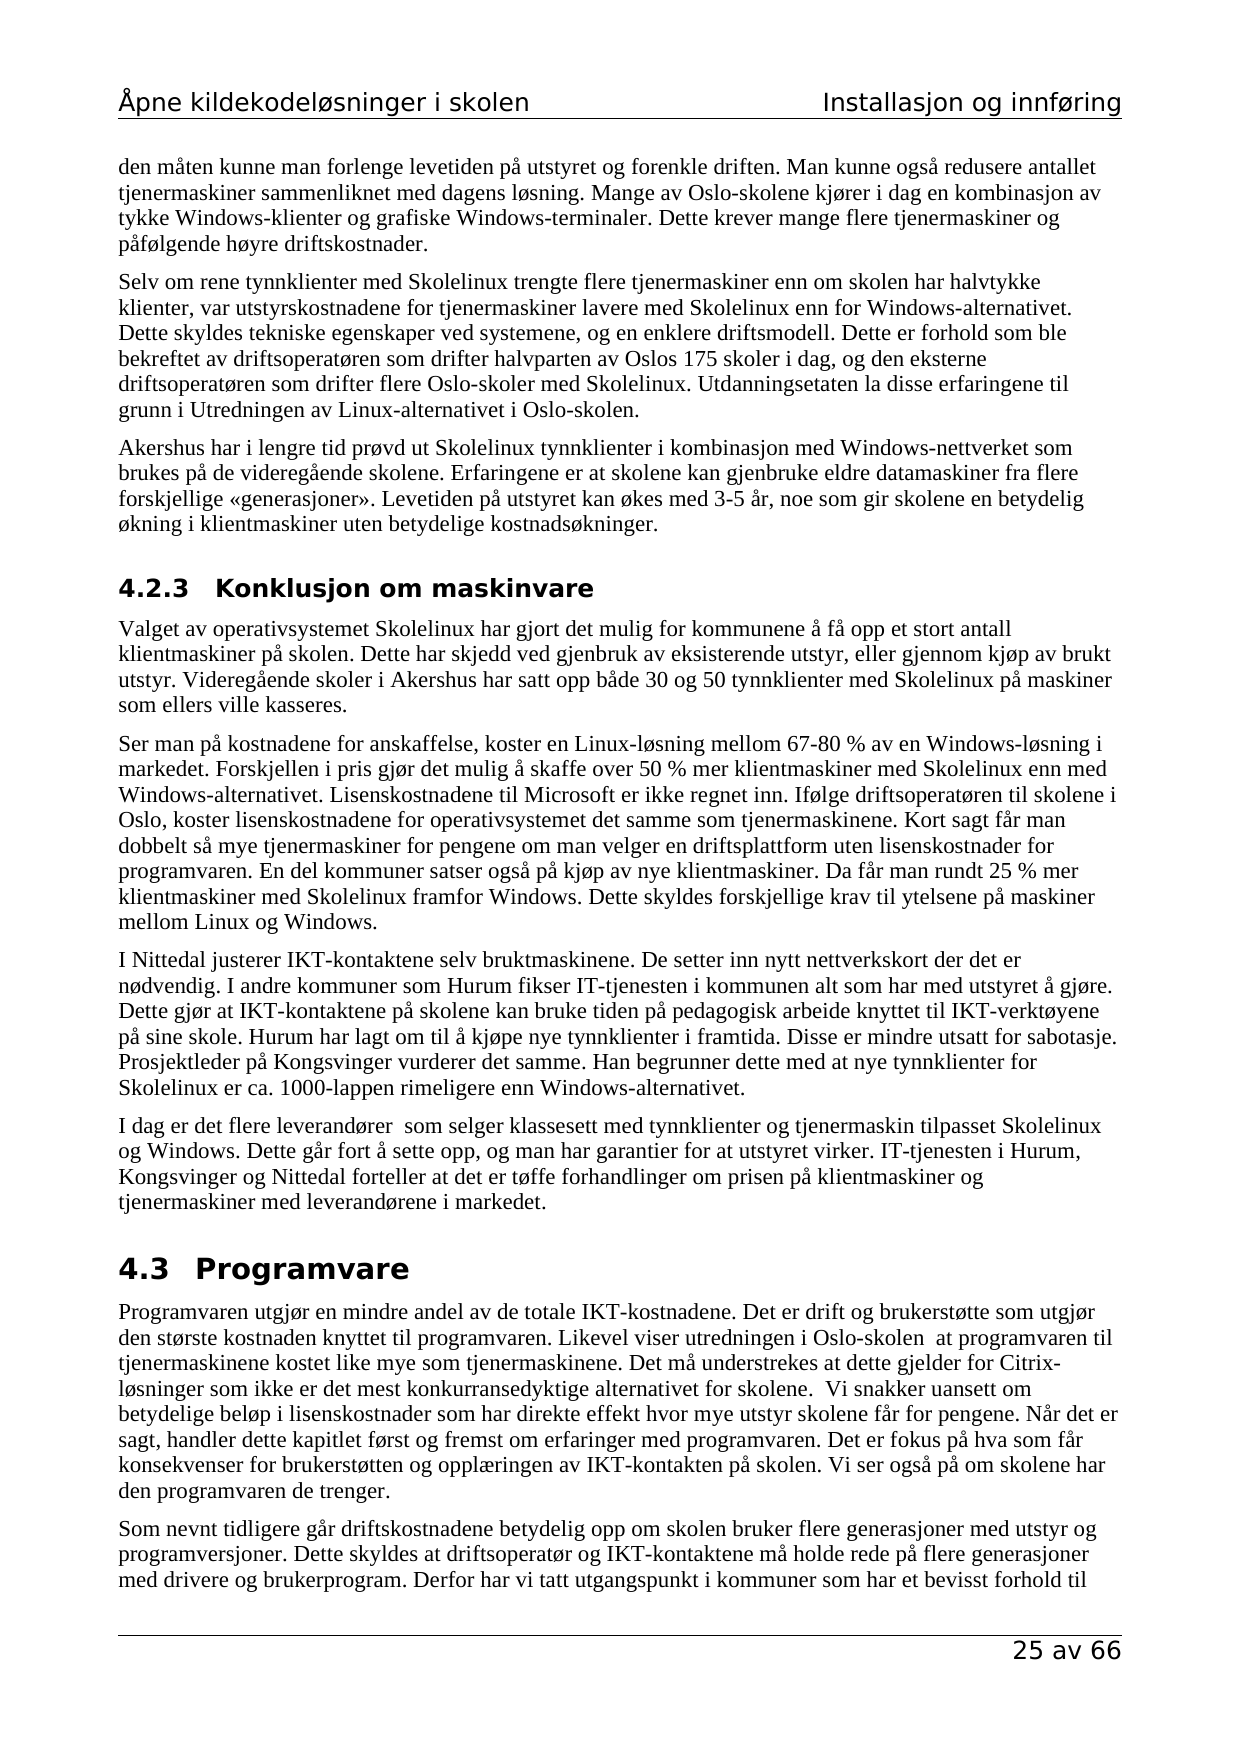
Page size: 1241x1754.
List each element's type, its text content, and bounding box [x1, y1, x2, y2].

text Ser man på kostnadene for anskaffelse, koster en Linux-løsning mellom 67-80 % av en Windows-løsning i markedet. Forskjellen i pris gjør det mulig å skaffe over 50 % mer klientmaskiner med Skolelinux enn med Windows-alternativet. Lisenskostnadene til Microsoft er ikke regnet inn. Ifølge driftsoperatøren til skolene i Oslo, koster lisenskostnadene for operativsystemet det samme som tjenermaskinene. Kort sagt får man dobbelt så mye tjenermaskiner for pengene om man velger en driftsplattform uten lisenskostnader for programvaren. En del kommuner satser også på kjøp av nye klientmaskiner. Da får man rundt 25 % mer klientmaskiner med Skolelinux framfor Windows. Dette skyldes forskjellige krav til ytelsene på maskiner mellom Linux og Windows. [118, 730, 1122, 934]
text Programvaren utgjør en mindre andel av de totale IKT-kostnadene. Det er drift og brukerstøtte som utgjør den største kostnaden knyttet til programvaren. Likevel viser utredningen i Oslo-skolen at programvaren til tjenermaskinene kostet like mye som tjenermaskinene. Det må understrekes at dette gjelder for Citrix-løsninger som ikke er det mest konkurransedyktige alternativet for skolene. Vi snakker uansett om betydelige beløp i lisenskostnader som har direkte effekt hvor mye utstyr skolene får for pengene. Når det er sagt, handler dette kapitlet først og fremst om erfaringer med programvaren. Det er fokus på hva som får konsekvenser for brukerstøtten og opplæringen av IKT-kontakten på skolen. Vi ser også på om skolene har den programvaren de trenger. [118, 1299, 1122, 1503]
subtitle Programvare [118, 1252, 1122, 1287]
text den måten kunne man forlenge levetiden på utstyret og forenkle driften. Man kunne også redusere antallet tjenermaskiner sammenliknet med dagens løsning. Mange av Oslo-skolene kjører i dag en kombinasjon av tykke Windows-klienter og grafiske Windows-terminaler. Dette krever mange flere tjenermaskiner og påfølgende høyre driftskostnader. [118, 154, 1122, 256]
text Selv om rene tynnklienter med Skolelinux trengte flere tjenermaskiner enn om skolen har halvtykke klienter, var utstyrskostnadene for tjenermaskiner lavere med Skolelinux enn for Windows-alternativet. Dette skyldes tekniske egenskaper ved systemene, og en enklere driftsmodell. Dette er forhold som ble bekreftet av driftsoperatøren som drifter halvparten av Oslos 175 skoler i dag, og den eksterne driftsoperatøren som drifter flere Oslo-skoler med Skolelinux. Utdanningsetaten la disse erfaringene til grunn i Utredningen av Linux-alternativet i Oslo-skolen. [118, 269, 1122, 422]
text Som nevnt tidligere går driftskostnadene betydelig opp om skolen bruker flere generasjoner med utstyr og programversjoner. Dette skyldes at driftsoperatør og IKT-kontaktene må holde rede på flere generasjoner med drivere og brukerprogram. Derfor har vi tatt utgangspunkt i kommuner som har et bevisst forhold til [118, 1516, 1122, 1592]
text I Nittedal justerer IKT-kontaktene selv bruktmaskinene. De setter inn nytt nettverkskort der det er nødvendig. I andre kommuner som Hurum fikser IT-tjenesten i kommunen alt som har med utstyret å gjøre. Dette gjør at IKT-kontaktene på skolene kan bruke tiden på pedagogisk arbeide knyttet til IKT-verktøyene på sine skole. Hurum har lagt om til å kjøpe nye tynnklienter i framtida. Disse er mindre utsatt for sabotasje. Prosjektleder på Kongsvinger vurderer det samme. Han begrunner dette med at nye tynnklienter for Skolelinux er ca. 1000-lappen rimeligere enn Windows-alternativet. [118, 947, 1122, 1100]
text Akershus har i lengre tid prøvd ut Skolelinux tynnklienter i kombinasjon med Windows-nettverket som brukes på de videregående skolene. Erfaringene er at skolene kan gjenbruke eldre datamaskiner fra flere forskjellige «generasjoner». Levetiden på utstyret kan økes med 3-5 år, noe som gir skolene en betydelig økning i klientmaskiner uten betydelige kostnadsøkninger. [118, 434, 1122, 537]
subtitle Konklusjon om maskinvare [118, 574, 1122, 603]
text Valget av operativsystemet Skolelinux har gjort det mulig for kommunene å få opp et stort antall klientmaskiner på skolen. Dette har skjedd ved gjenbruk av eksisterende utstyr, eller gjennom kjøp av brukt utstyr. Videregående skoler i Akershus har satt opp både 30 og 50 tynnklienter med Skolelinux på maskiner som ellers ville kasseres. [118, 616, 1122, 718]
text I dag er det flere leverandører som selger klassesett med tynnklienter og tjenermaskin tilpasset Skolelinux og Windows. Dette går fort å sette opp, og man har garantier for at utstyret virker. IT-tjenesten i Hurum, Kongsvinger og Nittedal forteller at det er tøffe forhandlinger om prisen på klientmaskiner og tjenermaskiner med leverandørene i markedet. [118, 1113, 1122, 1215]
